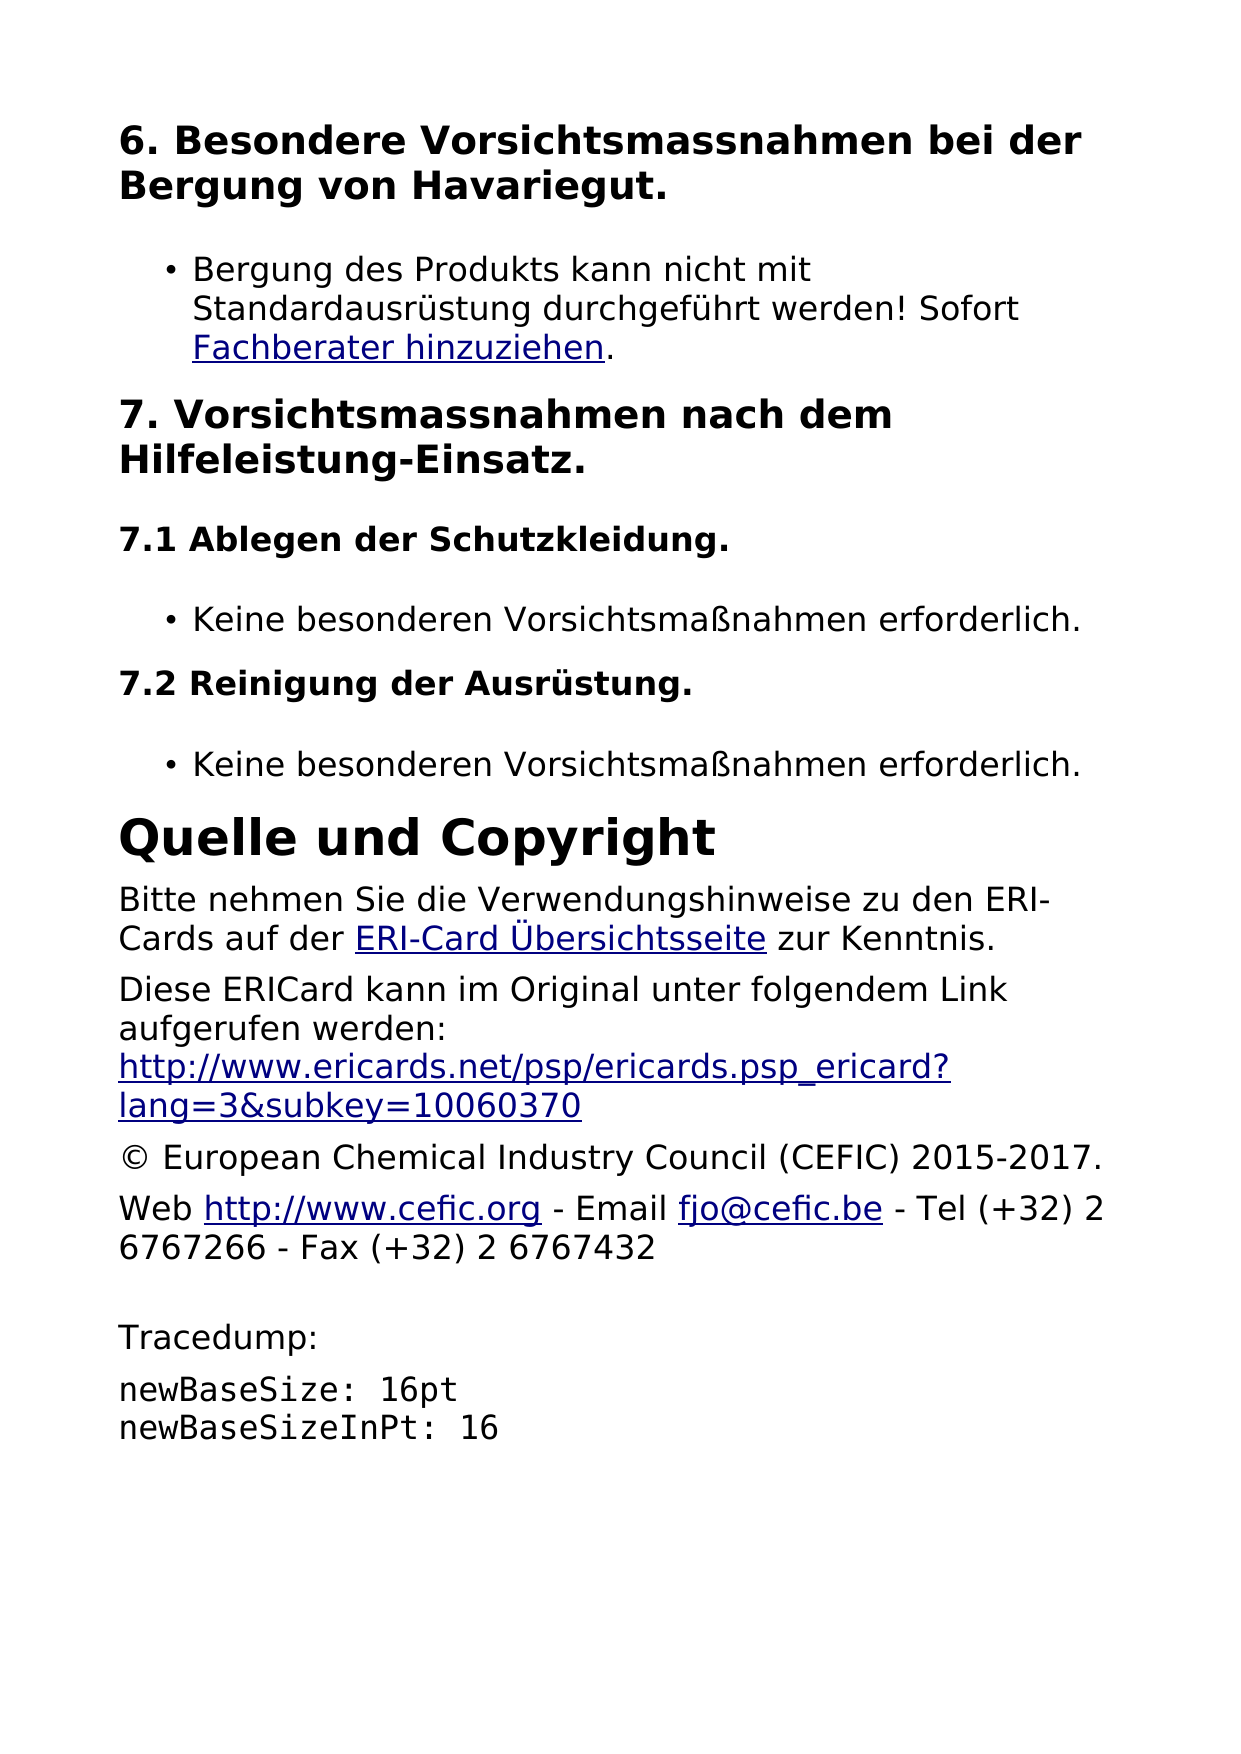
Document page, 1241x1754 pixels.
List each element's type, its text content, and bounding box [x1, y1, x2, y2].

text Tracedump: [118, 1280, 1122, 1357]
list Keine besonderen Vorsichtsmaßnahmen erforderlich. [177, 601, 1122, 640]
text newBaseSize: 16pt newBaseSizeInPt: 16 [118, 1370, 1122, 1448]
subtitle 7.2 Reinigung der Ausrüstung. [118, 665, 1122, 703]
text © European Chemical Industry Council (CEFIC) 2015-2017. [118, 1138, 1122, 1177]
subtitle 7. Vorsichtsmassnahmen nach dem Hilfeleistung-Einsatz. [118, 392, 1122, 482]
text Diese ERICard kann im Original unter folgendem Link aufgerufen werden: http://www.ericards.net/psp/ericards.psp_ericard?lang=3&subkey=10060370 [118, 970, 1122, 1126]
list Keine besonderen Vorsichtsmaßnahmen erforderlich. [177, 746, 1122, 784]
text Bitte nehmen Sie die Verwendungshinweise zu den ERI-Cards auf der ERI-Card Übersichtsseite zur Kenntnis. [118, 880, 1122, 958]
subtitle Quelle und Copyright [118, 809, 1122, 868]
list Bergung des Produkts kann nicht mit Standardausrüstung durchgeführt werden! Sofort Fachberater hinzuziehen. [177, 251, 1122, 367]
text Web http://www.cefic.org - Email fjo@cefic.be - Tel (+32) 2 6767266 - Fax (+32) 2 6767432 [118, 1189, 1122, 1267]
subtitle 7.1 Ablegen der Schutzkleidung. [118, 520, 1122, 559]
subtitle 6. Besondere Vorsichtsmassnahmen bei der Bergung von Havariegut. [118, 118, 1122, 208]
